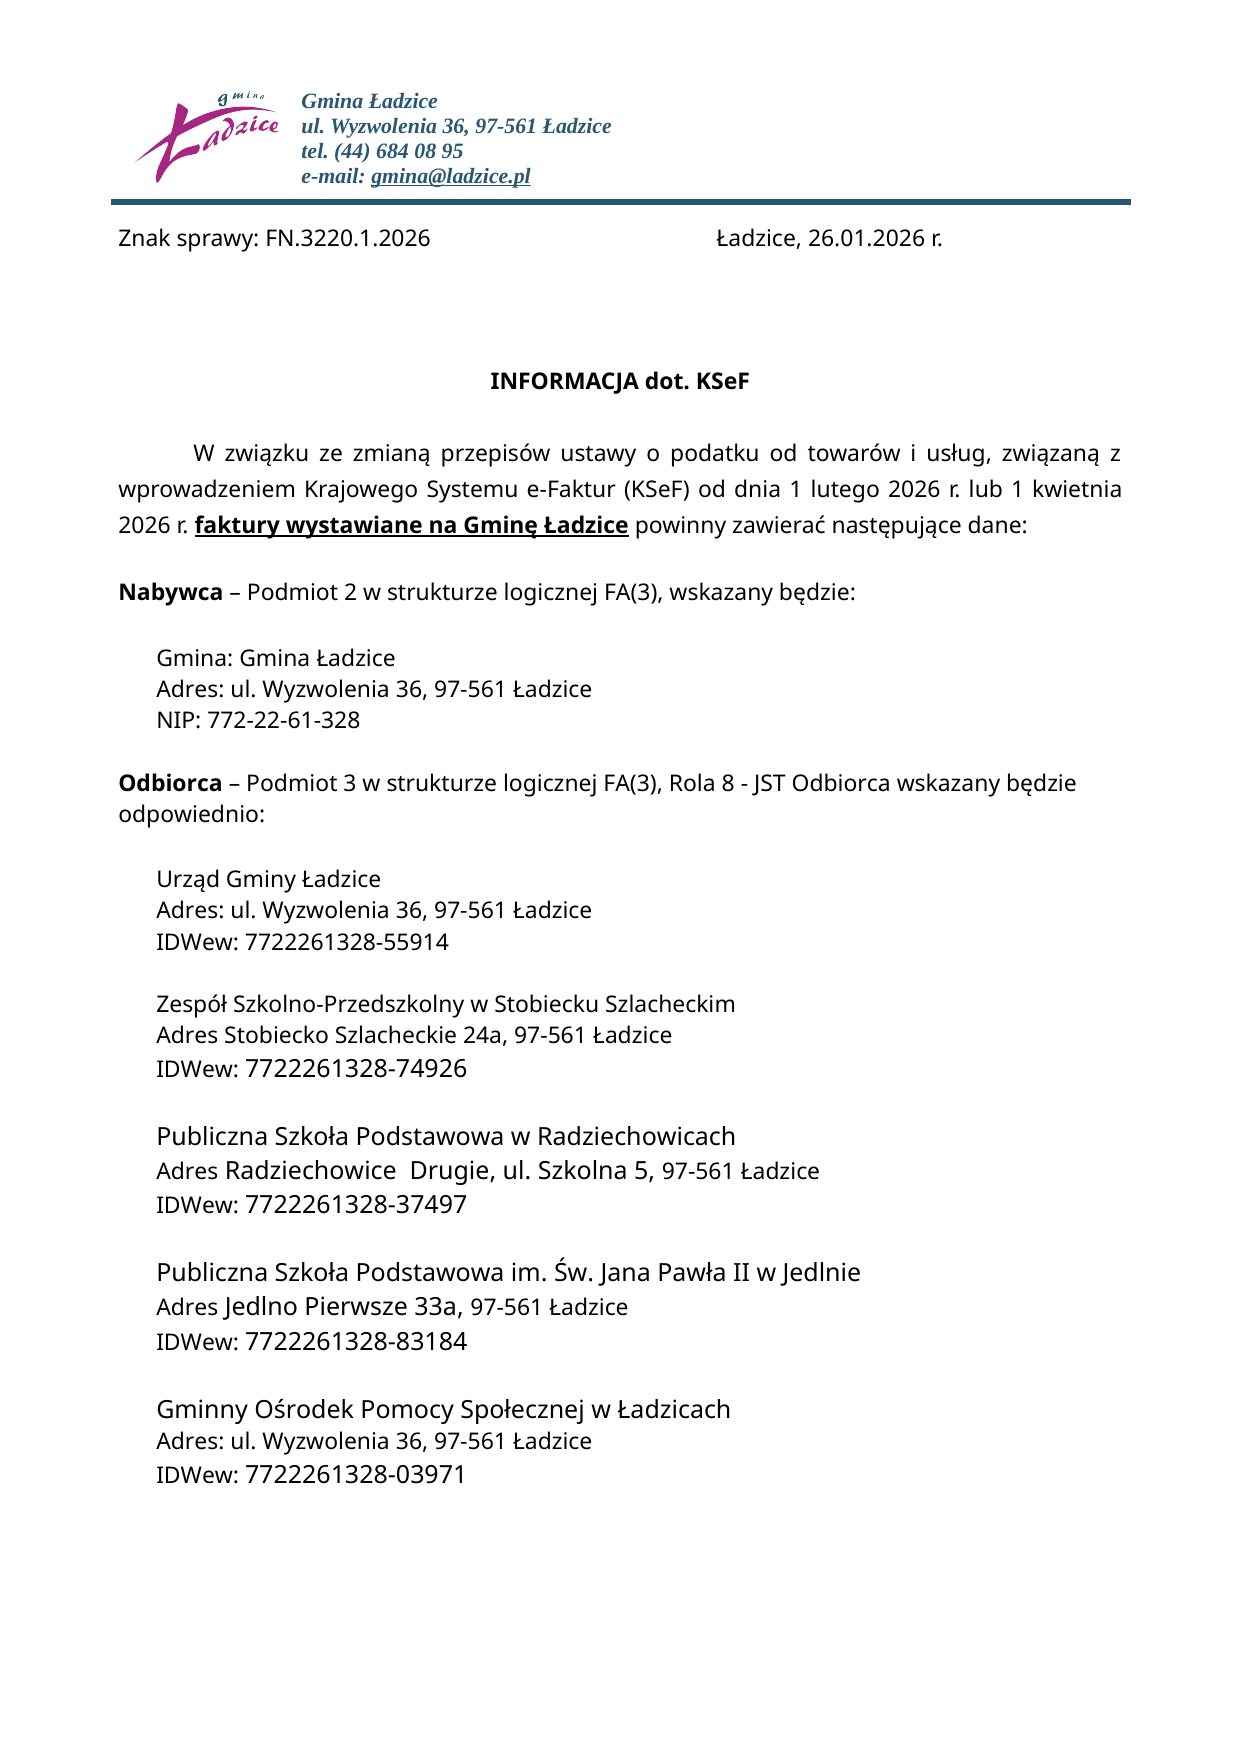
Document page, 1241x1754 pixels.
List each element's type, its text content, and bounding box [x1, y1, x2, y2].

text IDWew: 7722261328-37497 [156, 1187, 1122, 1221]
text Gminny Ośrodek Pomocy Społecznej w Ładzicach [156, 1391, 1122, 1425]
text Adres Jedlno Pierwsze 33a, 97-561 Ładzice [156, 1289, 1122, 1323]
text IDWew: 7722261328-74926 [156, 1051, 1122, 1085]
text Publiczna Szkoła Podstawowa im. Św. Jana Pawła II w Jedlnie [156, 1255, 1122, 1289]
text Adres Stobiecko Szlacheckie 24a, 97-561 Ładzice [156, 1019, 1122, 1051]
text W związku ze zmianą przepisów ustawy o podatku od towarów i usług, związaną z wprowadzeniem Krajowego Systemu e-Faktur (KSeF) od dnia 1 lutego 2026 r. lub 1 kwietnia 2026 r. faktury wystawiane na Gminę Ładzice powinny zawierać następujące dane: [118, 437, 1122, 540]
text Urząd Gminy Ładzice [156, 863, 1122, 894]
text Odbiorca – Podmiot 3 w strukturze logicznej FA(3), Rola 8 - JST Odbiorca wskazany będzie odpowiednio: [118, 767, 1122, 829]
text IDWew: 7722261328-03971 [156, 1457, 1122, 1491]
text INFORMACJA dot. KSeF [118, 365, 1122, 397]
text Adres: ul. Wyzwolenia 36, 97-561 Ładzice [156, 894, 1122, 926]
text Zespół Szkolno-Przedszkolny w Stobiecku Szlacheckim [156, 988, 1122, 1019]
text IDWew: 7722261328-55914 [156, 926, 1122, 957]
text NIP: 772-22-61-328 [156, 704, 1122, 735]
text IDWew: 7722261328-83184 [156, 1323, 1122, 1357]
text Adres: ul. Wyzwolenia 36, 97-561 Ładzice [156, 1425, 1122, 1457]
text Publiczna Szkoła Podstawowa w Radziechowicach [156, 1119, 1122, 1153]
text Znak sprawy: FN.3220.1.2026 Ładzice, 26.01.2026 r. [118, 222, 1122, 253]
text Gmina: Gmina Ładzice [156, 642, 1122, 673]
text Adres Radziechowice Drugie, ul. Szkolna 5, 97-561 Ładzice [156, 1153, 1122, 1187]
text Adres: ul. Wyzwolenia 36, 97-561 Ładzice [156, 673, 1122, 704]
text Nabywca – Podmiot 2 w strukturze logicznej FA(3), wskazany będzie: [118, 576, 1122, 607]
